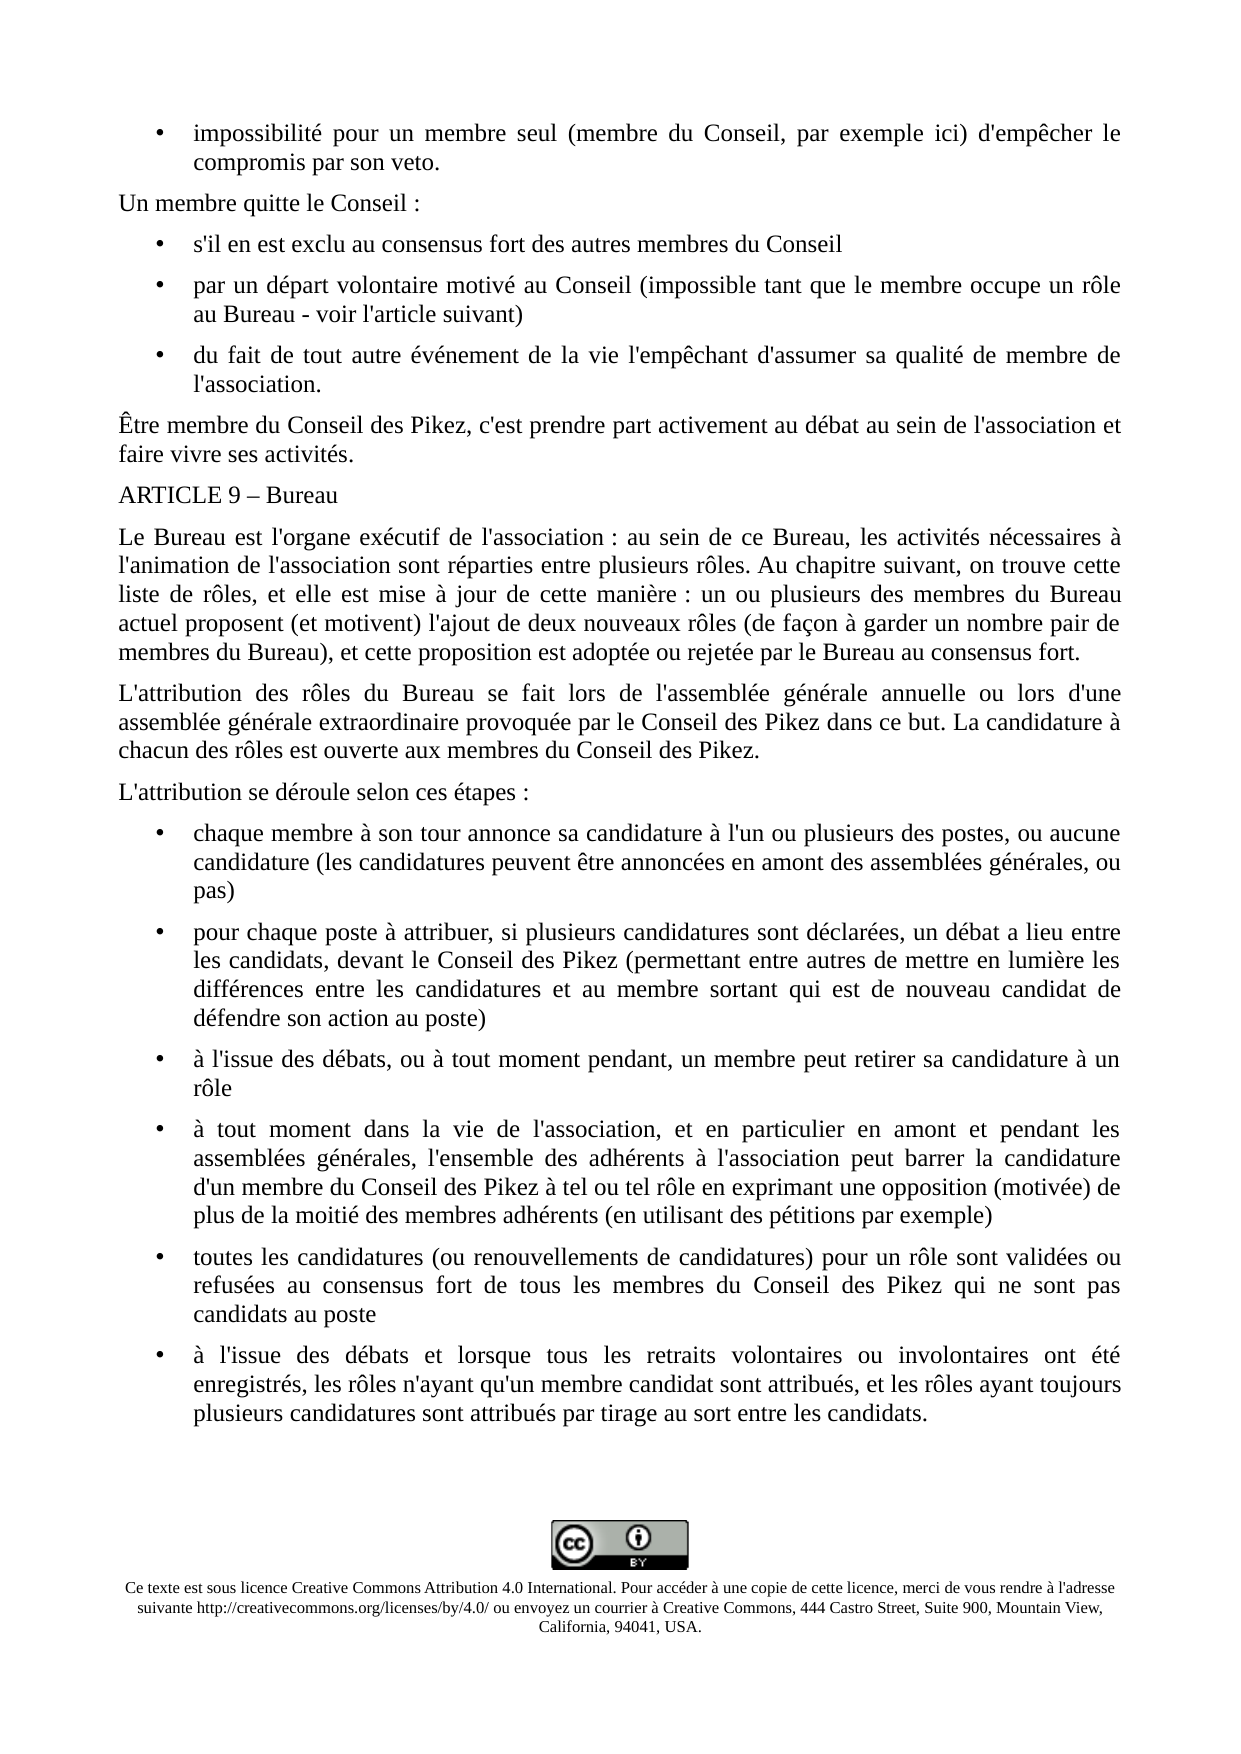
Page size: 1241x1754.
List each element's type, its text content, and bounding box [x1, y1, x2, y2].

list du fait de tout autre événement de la vie l'empêchant d'assumer sa qualité de membre de l'association. [156, 341, 1122, 398]
list à l'issue des débats et lorsque tous les retraits volontaires ou involontaires ont été enregistrés, les rôles n'ayant qu'un membre candidat sont attribués, et les rôles ayant toujours plusieurs candidatures sont attribués par tirage au sort entre les candidats. [156, 1341, 1122, 1427]
text Le Bureau est l'organe exécutif de l'association : au sein de ce Bureau, les activités nécessaires à l'animation de l'association sont réparties entre plusieurs rôles. Au chapitre suivant, on trouve cette liste de rôles, et elle est mise à jour de cette manière : un ou plusieurs des membres du Bureau actuel proposent (et motivent) l'ajout de deux nouveaux rôles (de façon à garder un nombre pair de membres du Bureau), et cette proposition est adoptée ou rejetée par le Bureau au consensus fort. [118, 522, 1122, 666]
text Un membre quitte le Conseil : [118, 188, 1122, 217]
picture [551, 1520, 689, 1570]
list à l'issue des débats, ou à tout moment pendant, un membre peut retirer sa candidature à un rôle [156, 1044, 1122, 1102]
text L'attribution se déroule selon ces étapes : [118, 777, 1122, 806]
list chaque membre à son tour annonce sa candidature à l'un ou plusieurs des postes, ou aucune candidature (les candidatures peuvent être annoncées en amont des assemblées générales, ou pas) [156, 818, 1122, 904]
list à tout moment dans la vie de l'association, et en particulier en amont et pendant les assemblées générales, l'ensemble des adhérents à l'association peut barrer la candidature d'un membre du Conseil des Pikez à tel ou tel rôle en exprimant une opposition (motivée) de plus de la moitié des membres adhérents (en utilisant des pétitions par exemple) [156, 1114, 1122, 1229]
text ARTICLE 9 – Bureau [118, 481, 1122, 509]
text Être membre du Conseil des Pikez, c'est prendre part activement au débat au sein de l'association et faire vivre ses activités. [118, 411, 1122, 468]
list impossibilité pour un membre seul (membre du Conseil, par exemple ici) d'empêcher le compromis par son veto. [156, 118, 1122, 176]
list s'il en est exclu au consensus fort des autres membres du Conseil [156, 229, 1122, 258]
list par un départ volontaire motivé au Conseil (impossible tant que le membre occupe un rôle au Bureau - voir l'article suivant) [156, 271, 1122, 328]
list toutes les candidatures (ou renouvellements de candidatures) pour un rôle sont validées ou refusées au consensus fort de tous les membres du Conseil des Pikez qui ne sont pas candidats au poste [156, 1242, 1122, 1328]
text L'attribution des rôles du Bureau se fait lors de l'assemblée générale annuelle ou lors d'une assemblée générale extraordinaire provoquée par le Conseil des Pikez dans ce but. La candidature à chacun des rôles est ouverte aux membres du Conseil des Pikez. [118, 678, 1122, 764]
list pour chaque poste à attribuer, si plusieurs candidatures sont déclarées, un débat a lieu entre les candidats, devant le Conseil des Pikez (permettant entre autres de mettre en lumière les différences entre les candidatures et au membre sortant qui est de nouveau candidat de défendre son action au poste) [156, 917, 1122, 1032]
